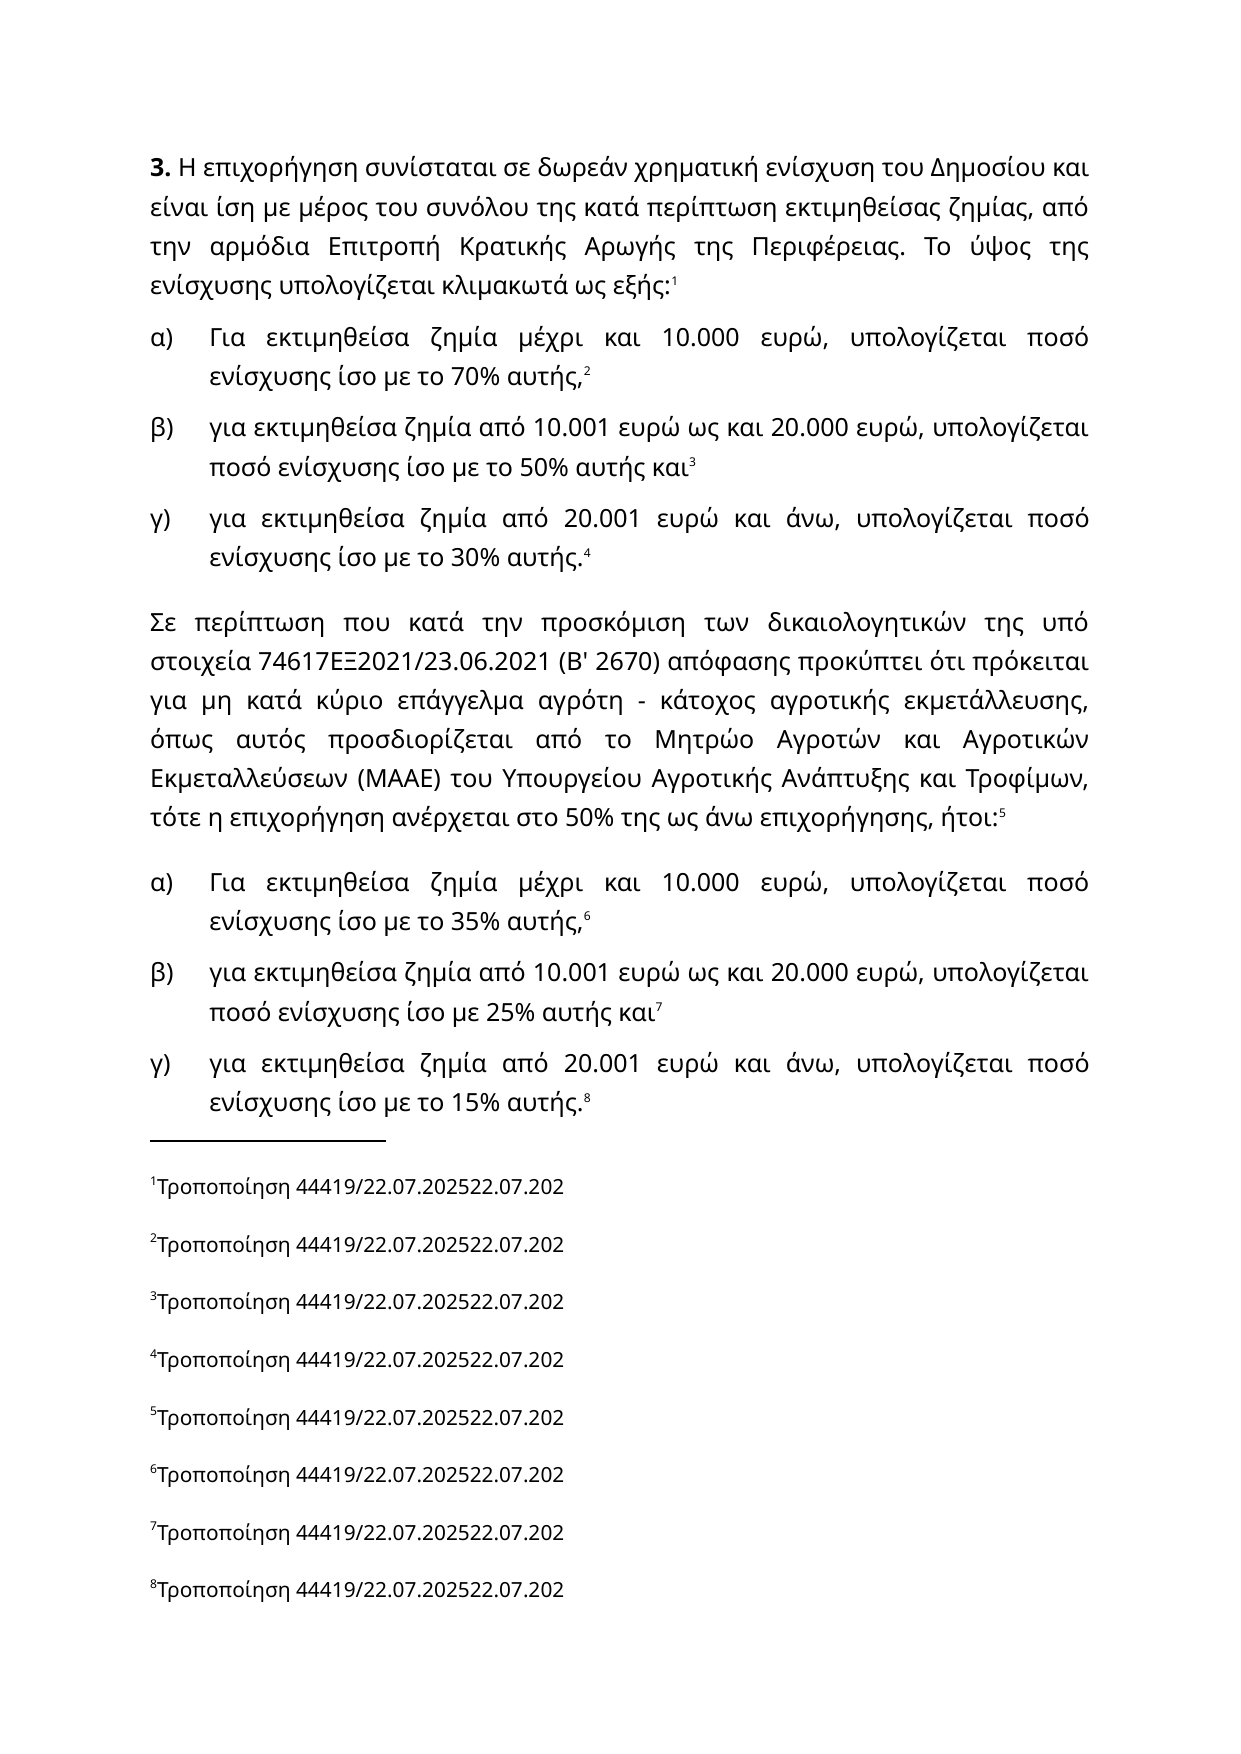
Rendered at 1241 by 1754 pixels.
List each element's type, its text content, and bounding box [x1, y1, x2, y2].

text Σε περίπτωση που κατά την προσκόμιση των δικαιολογητικών της υπό στοιχεία 74617ΕΞ2021/23.06.2021 (Β' 2670) απόφασης προκύπτει ότι πρόκειται για μη κατά κύριο επάγγελμα αγρότη - κάτοχος αγροτικής εκμετάλλευσης, όπως αυτός προσδιορίζεται από το Μητρώο Αγροτών και Αγροτικών Εκμεταλλεύσεων (ΜΑΑΕ) του Υπουργείου Αγροτικής Ανάπτυξης και Τροφίμων, τότε η επιχορήγηση ανέρχεται στο 50% της ως άνω επιχορήγησης, ήτοι: [150, 604, 1090, 834]
list α) Για εκτιμηθείσα ζημία μέχρι και 10.000 ευρώ, υπολογίζεται ποσό ενίσχυσης ίσο με το 35% αυτής, [150, 864, 1090, 937]
list β) για εκτιμηθείσα ζημία από 10.001 ευρώ ως και 20.000 ευρώ, υπολογίζεται ποσό ενίσχυσης ίσο με το 50% αυτής και [150, 410, 1090, 483]
list β) για εκτιμηθείσα ζημία από 10.001 ευρώ ως και 20.000 ευρώ, υπολογίζεται ποσό ενίσχυσης ίσο με 25% αυτής και [150, 955, 1090, 1028]
list γ) για εκτιμηθείσα ζημία από 20.001 ευρώ και άνω, υπολογίζεται ποσό ενίσχυσης ίσο με το 30% αυτής. [150, 501, 1090, 574]
list α) Για εκτιμηθείσα ζημία μέχρι και 10.000 ευρώ, υπολογίζεται ποσό ενίσχυσης ίσο με το 70% αυτής, [150, 319, 1090, 392]
text Τροποποίηση 44419/22.07.202522.07.202 [150, 1518, 1090, 1546]
text Τροποποίηση 44419/22.07.202522.07.202 [150, 1230, 1090, 1258]
text Τροποποίηση 44419/22.07.202522.07.202 [150, 1460, 1090, 1489]
text Τροποποίηση 44419/22.07.202522.07.202 [150, 1576, 1090, 1604]
text 3. Η επιχορήγηση συνίσταται σε δωρεάν χρηματική ενίσχυση του Δημοσίου και είναι ίση με μέρος του συνόλου της κατά περίπτωση εκτιμηθείσας ζημίας, από την αρμόδια Επιτροπή Κρατικής Αρωγής της Περιφέρειας. Το ύψος της ενίσχυσης υπολογίζεται κλιμακωτά ως εξής: [150, 150, 1090, 302]
text Τροποποίηση 44419/22.07.202522.07.202 [150, 1172, 1090, 1201]
list γ) για εκτιμηθείσα ζημία από 20.001 ευρώ και άνω, υπολογίζεται ποσό ενίσχυσης ίσο με το 15% αυτής. [150, 1046, 1090, 1119]
text Τροποποίηση 44419/22.07.202522.07.202 [150, 1345, 1090, 1373]
text Τροποποίηση 44419/22.07.202522.07.202 [150, 1403, 1090, 1431]
text Τροποποίηση 44419/22.07.202522.07.202 [150, 1287, 1090, 1316]
